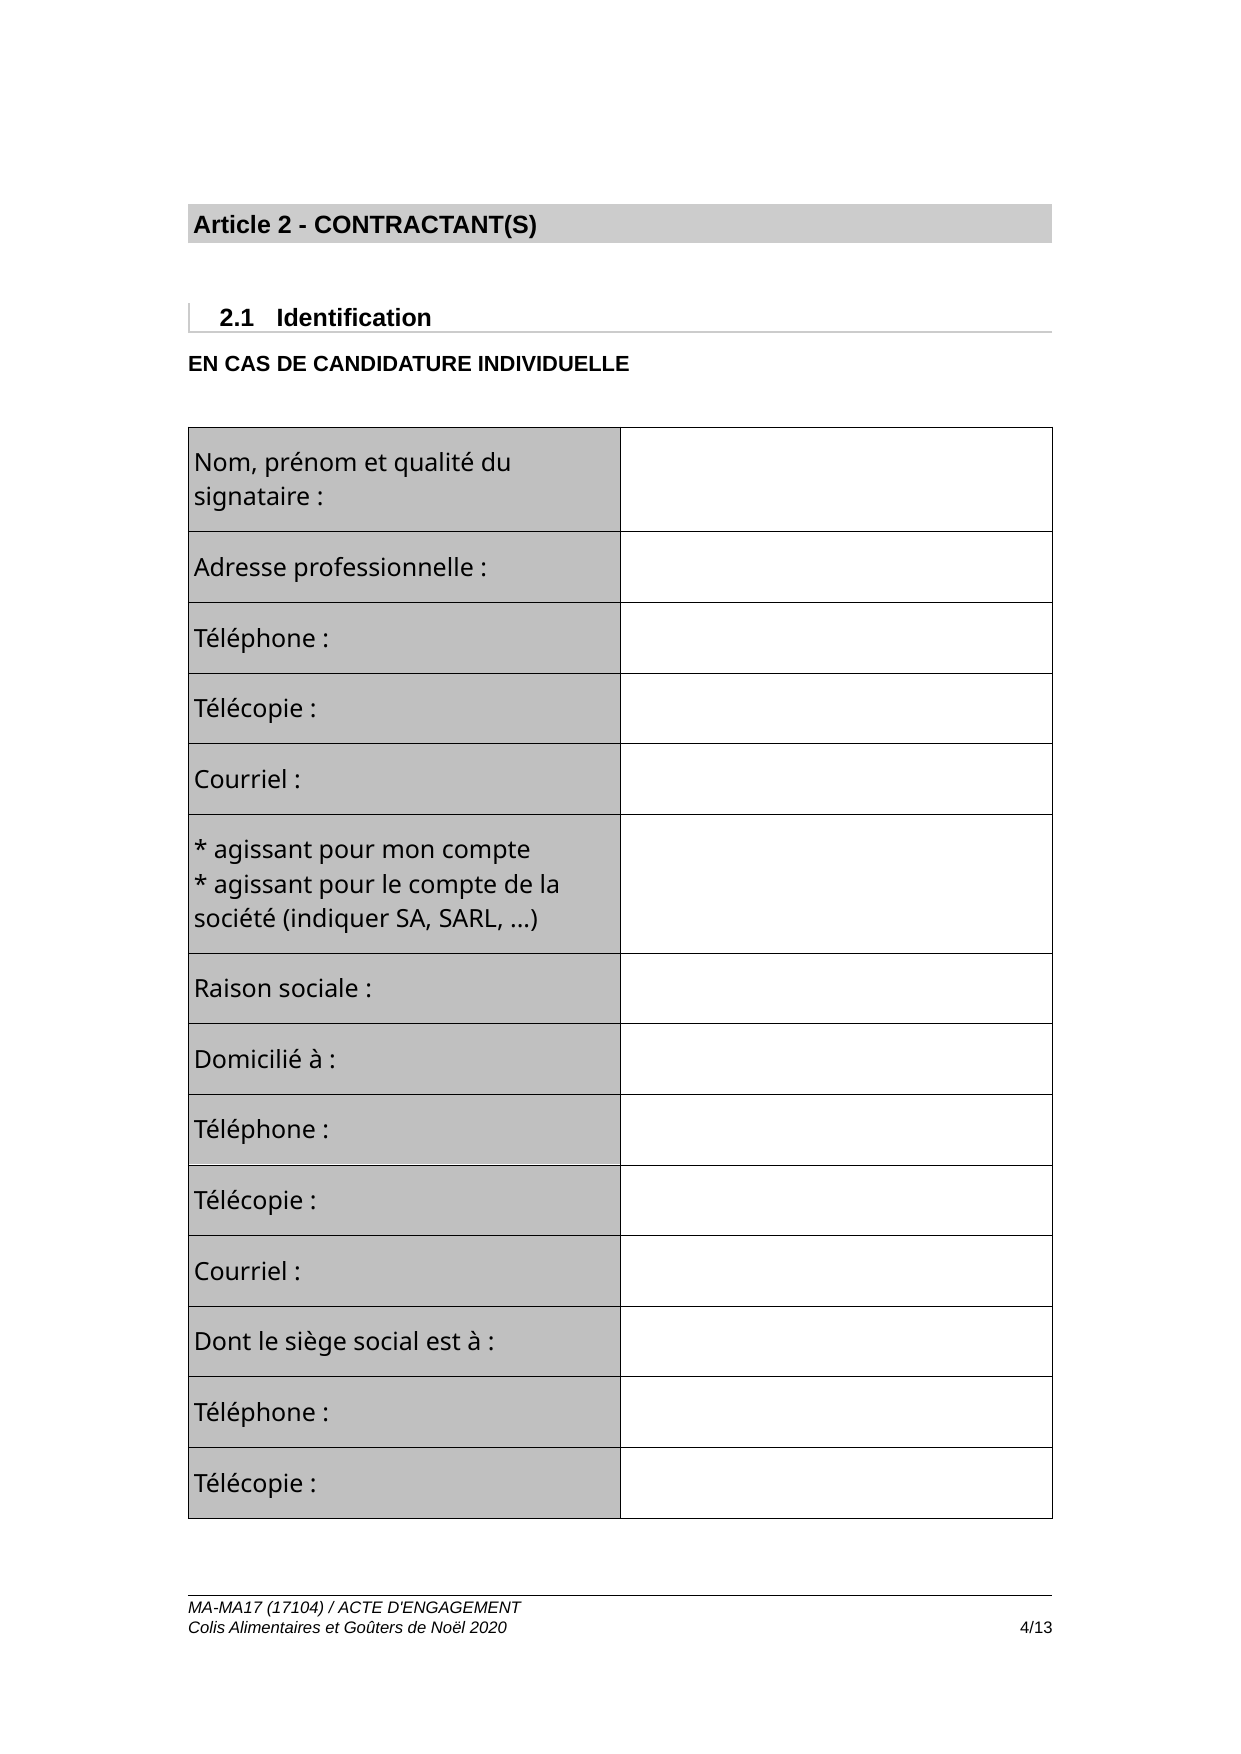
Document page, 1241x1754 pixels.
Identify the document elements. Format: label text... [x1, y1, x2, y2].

table_cell [621, 1095, 1052, 1164]
text EN CAS DE CANDIDATURE INDIVIDUELLE [188, 351, 1052, 376]
table_cell Téléphone : [189, 603, 620, 673]
table_cell Courriel : [189, 744, 620, 814]
table_cell [621, 603, 1052, 673]
subtitle Identification [188, 302, 1052, 331]
table_cell [621, 744, 1052, 814]
table_cell [621, 674, 1052, 743]
table_cell [621, 1166, 1052, 1235]
table_cell [621, 1236, 1052, 1306]
table_cell [621, 1307, 1052, 1376]
table_cell Téléphone : [189, 1095, 620, 1164]
table_cell [621, 532, 1052, 602]
table_cell [621, 1024, 1052, 1094]
table_cell [621, 1377, 1052, 1447]
table_cell Domicilié à : [189, 1024, 620, 1094]
table_cell Adresse professionnelle : [189, 532, 620, 602]
table_cell [621, 1448, 1052, 1518]
table_cell [621, 815, 1052, 953]
table_cell Raison sociale : [189, 954, 620, 1023]
table_header [621, 428, 1052, 531]
table_cell [621, 954, 1052, 1023]
table_cell Télécopie : [189, 1166, 620, 1235]
table_cell Télécopie : [189, 1448, 620, 1518]
table_cell Télécopie : [189, 674, 620, 743]
table_cell Dont le siège social est à : [189, 1307, 620, 1376]
table_cell Téléphone : [189, 1377, 620, 1447]
table_header Nom, prénom et qualité du signataire : [189, 428, 620, 531]
table_cell Courriel : [189, 1236, 620, 1306]
subtitle CONTRACTANT(S) [190, 207, 1050, 241]
table_cell * agissant pour mon compte * agissant pour le compte de la société (indiquer SA, SARL, ...) [189, 815, 620, 953]
